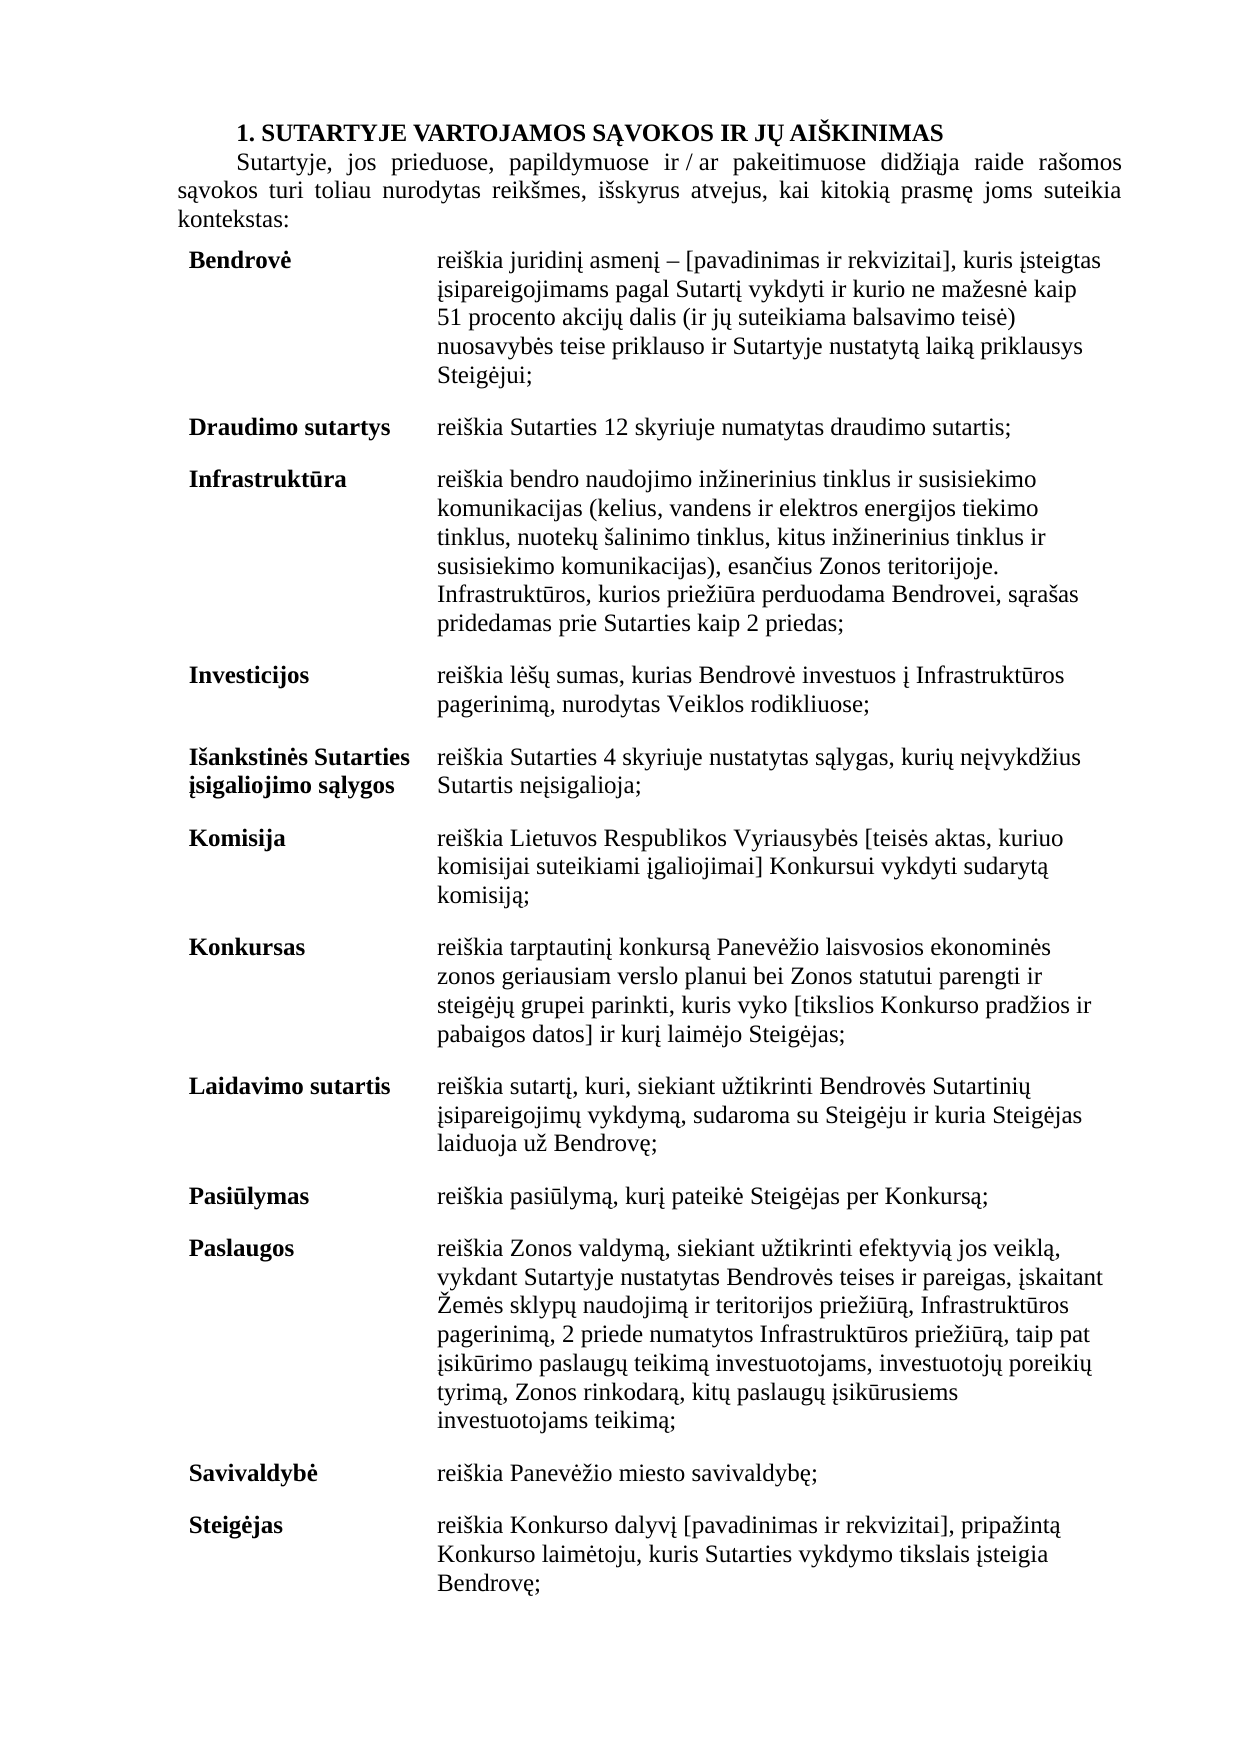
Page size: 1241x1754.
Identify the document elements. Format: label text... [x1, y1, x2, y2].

table_cell Laidavimo sutartis [177, 1059, 426, 1169]
table_cell reiškia Lietuvos Respublikos Vyriausybės [teisės aktas, kuriuo komisijai suteikiami įgaliojimai] Konkursui vykdyti sudarytą komisiją; [426, 811, 1122, 921]
table_cell reiškia tarptautinį konkursą Panevėžio laisvosios ekonominės zonos geriausiam verslo planui bei Zonos statutui parengti ir steigėjų grupei parinkti, kuris vyko [tikslios Konkurso pradžios ir pabaigos datos] ir kurį laimėjo Steigėjas; [426, 921, 1122, 1059]
table_cell reiškia bendro naudojimo inžinerinius tinklus ir susisiekimo komunikacijas (kelius, vandens ir elektros energijos tiekimo tinklus, nuotekų šalinimo tinklus, kitus inžinerinius tinklus ir susisiekimo komunikacijas), esančius Zonos teritorijoje. Infrastruktūros, kurios priežiūra perduodama Bendrovei, sąrašas pridedamas prie Sutarties kaip 2 priedas; [426, 453, 1122, 649]
table_cell reiškia Zonos valdymą, siekiant užtikrinti efektyvią jos veiklą, vykdant Sutartyje nustatytas Bendrovės teises ir pareigas, įskaitant Žemės sklypų naudojimą ir teritorijos priežiūrą, Infrastruktūros pagerinimą, 2 priede numatytos Infrastruktūros priežiūrą, taip pat įsikūrimo paslaugų teikimą investuotojams, investuotojų poreikių tyrimą, Zonos rinkodarą, kitų paslaugų įsikūrusiems investuotojams teikimą; [426, 1221, 1122, 1446]
table_cell reiškia sutartį, kuri, siekiant užtikrinti Bendrovės Sutartinių įsipareigojimų vykdymą, sudaroma su Steigėju ir kuria Steigėjas laiduoja už Bendrovę; [426, 1059, 1122, 1169]
table_cell Paslaugos [177, 1221, 426, 1446]
table_header reiškia juridinį asmenį – [pavadinimas ir rekvizitai], kuris įsteigtas įsipareigojimams pagal Sutartį vykdyti ir kurio ne mažesnė kaip 51 procento akcijų dalis (ir jų suteikiama balsavimo teisė) nuosavybės teise priklauso ir Sutartyje nustatytą laiką priklausys Steigėjui; [426, 233, 1122, 400]
table_cell Draudimo sutartys [177, 400, 426, 453]
table_cell reiškia Panevėžio miesto savivaldybę; [426, 1446, 1122, 1498]
table_cell reiškia Sutarties 12 skyriuje numatytas draudimo sutartis; [426, 400, 1122, 453]
table_cell reiškia lėšų sumas, kurias Bendrovė investuos į Infrastruktūros pagerinimą, nurodytas Veiklos rodikliuose; [426, 649, 1122, 730]
table_cell Pasiūlymas [177, 1169, 426, 1221]
table_header Bendrovė [177, 233, 426, 400]
table_cell Infrastruktūra [177, 453, 426, 649]
text Sutartyje, jos prieduose, papildymuose ir / ar pakeitimuose didžiąja raide rašomos sąvokos turi toliau nurodytas reikšmes, išskyrus atvejus, kai kitokią prasmę joms suteikia kontekstas: [177, 147, 1122, 233]
table_cell reiškia pasiūlymą, kurį pateikė Steigėjas per Konkursą; [426, 1169, 1122, 1221]
table_cell Savivaldybė [177, 1446, 426, 1498]
table_cell reiškia Konkurso dalyvį [pavadinimas ir rekvizitai], pripažintą Konkurso laimėtoju, kuris Sutarties vykdymo tikslais įsteigia Bendrovę; [426, 1498, 1122, 1608]
table_cell Investicijos [177, 649, 426, 730]
table_cell Steigėjas [177, 1498, 426, 1608]
table_cell Išankstinės Sutarties įsigaliojimo sąlygos [177, 730, 426, 811]
text 1. Sutartyje VARTojamos sąvokos ir jų aiškinimas [177, 118, 1122, 147]
table_cell reiškia Sutarties 4 skyriuje nustatytas sąlygas, kurių neįvykdžius Sutartis neįsigalioja; [426, 730, 1122, 811]
table_cell Komisija [177, 811, 426, 921]
table_cell Konkursas [177, 921, 426, 1059]
